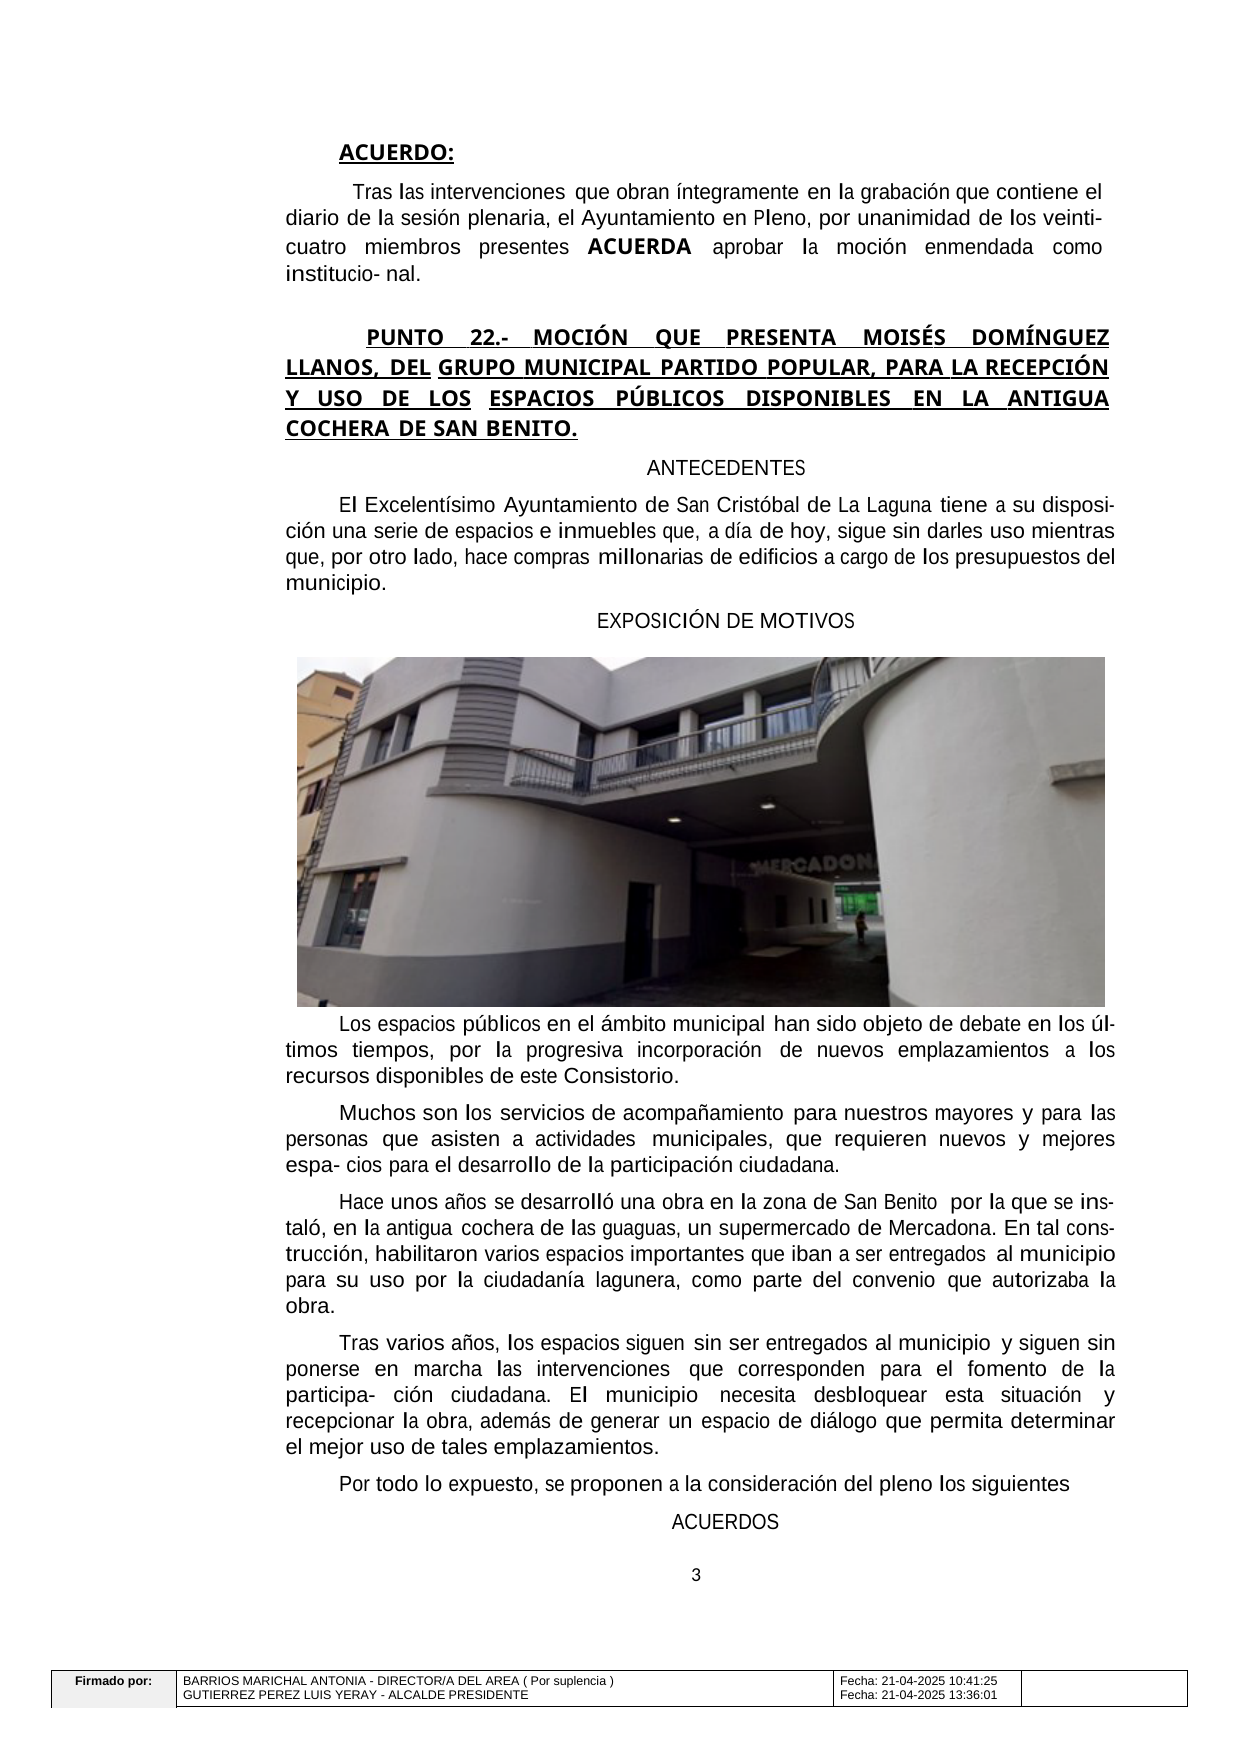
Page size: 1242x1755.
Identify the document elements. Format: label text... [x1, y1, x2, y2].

text ACUERDOS [666, 1509, 785, 1534]
text ACUERDO: [339, 137, 1202, 167]
table_header BARRIOS MARICHAL ANTONIA - DIRECTOR/A DEL AREA ( Por suplencia ) GUTIERREZ PEREZ LUIS YERAY - ALCALDE PRESIDENTE [177, 1671, 833, 1706]
text El Excelentísimo Ayuntamiento de San Cristóbal de La Laguna tiene a su disposi- ción una serie de espacios e inmuebles que, a día de hoy, sigue sin darles uso mientras que, por otro lado, hace compras millonarias de edificios a cargo de los presupuestos del municipio. [285, 492, 1115, 595]
text Muchos son los servicios de acompañamiento para nuestros mayores y para las personas que asisten a actividades municipales, que requieren nuevos y mejores espa- cios para el desarrollo de la participación ciudadana. [285, 1100, 1115, 1177]
text PUNTO 22.- MOCIÓN QUE PRESENTA MOISÉS DOMÍNGUEZ LLANOS, DEL GRUPO MUNICIPAL PARTIDO POPULAR, PARA LA RECEPCIÓN Y USO DE LOS ESPACIOS PÚBLICOS DISPONIBLES EN LA ANTIGUA COCHERA DE SAN BENITO. [285, 321, 1109, 443]
text 3 [685, 1562, 706, 1586]
text Tras las intervenciones que obran íntegramente en la grabación que contiene el diario de la sesión plenaria, el Ayuntamiento en Pleno, por unanimidad de los veinti- cuatro miembros presentes ACUERDA aprobar la moción enmendada como institucio- nal. [285, 179, 1103, 286]
table_header [1022, 1671, 1187, 1706]
table_header Firmado por: [52, 1671, 176, 1706]
table_header Fecha: 21-04-2025 10:41:25 Fecha: 21-04-2025 13:36:01 [834, 1671, 1021, 1706]
text Por todo lo expuesto, se proponen a la consideración del pleno los siguientes [339, 1471, 1202, 1496]
text Tras varios años, los espacios siguen sin ser entregados al municipio y siguen sin ponerse en marcha las intervenciones que corresponden para el fomento de la participa- ción ciudadana. El municipio necesita desbloquear esta situación y recepcionar la obra, además de generar un espacio de diálogo que permita determinar el mejor uso de tales emplazamientos. [285, 1330, 1115, 1459]
text ANTECEDENTES [641, 455, 811, 480]
text Hace unos años se desarrolló una obra en la zona de San Benito por la que se ins- taló, en la antigua cochera de las guaguas, un supermercado de Mercadona. En tal cons- trucción, habilitaron varios espacios importantes que iban a ser entregados al municipio para su uso por la ciudadanía lagunera, como parte del convenio que autorizaba la obra. [285, 1189, 1116, 1318]
text EXPOSICIÓN DE MOTIVOS [591, 607, 860, 633]
text Los espacios públicos en el ámbito municipal han sido objeto de debate en los úl- timos tiempos, por la progresiva incorporación de nuevos emplazamientos a los recursos disponibles de este Consistorio. [285, 1011, 1116, 1088]
